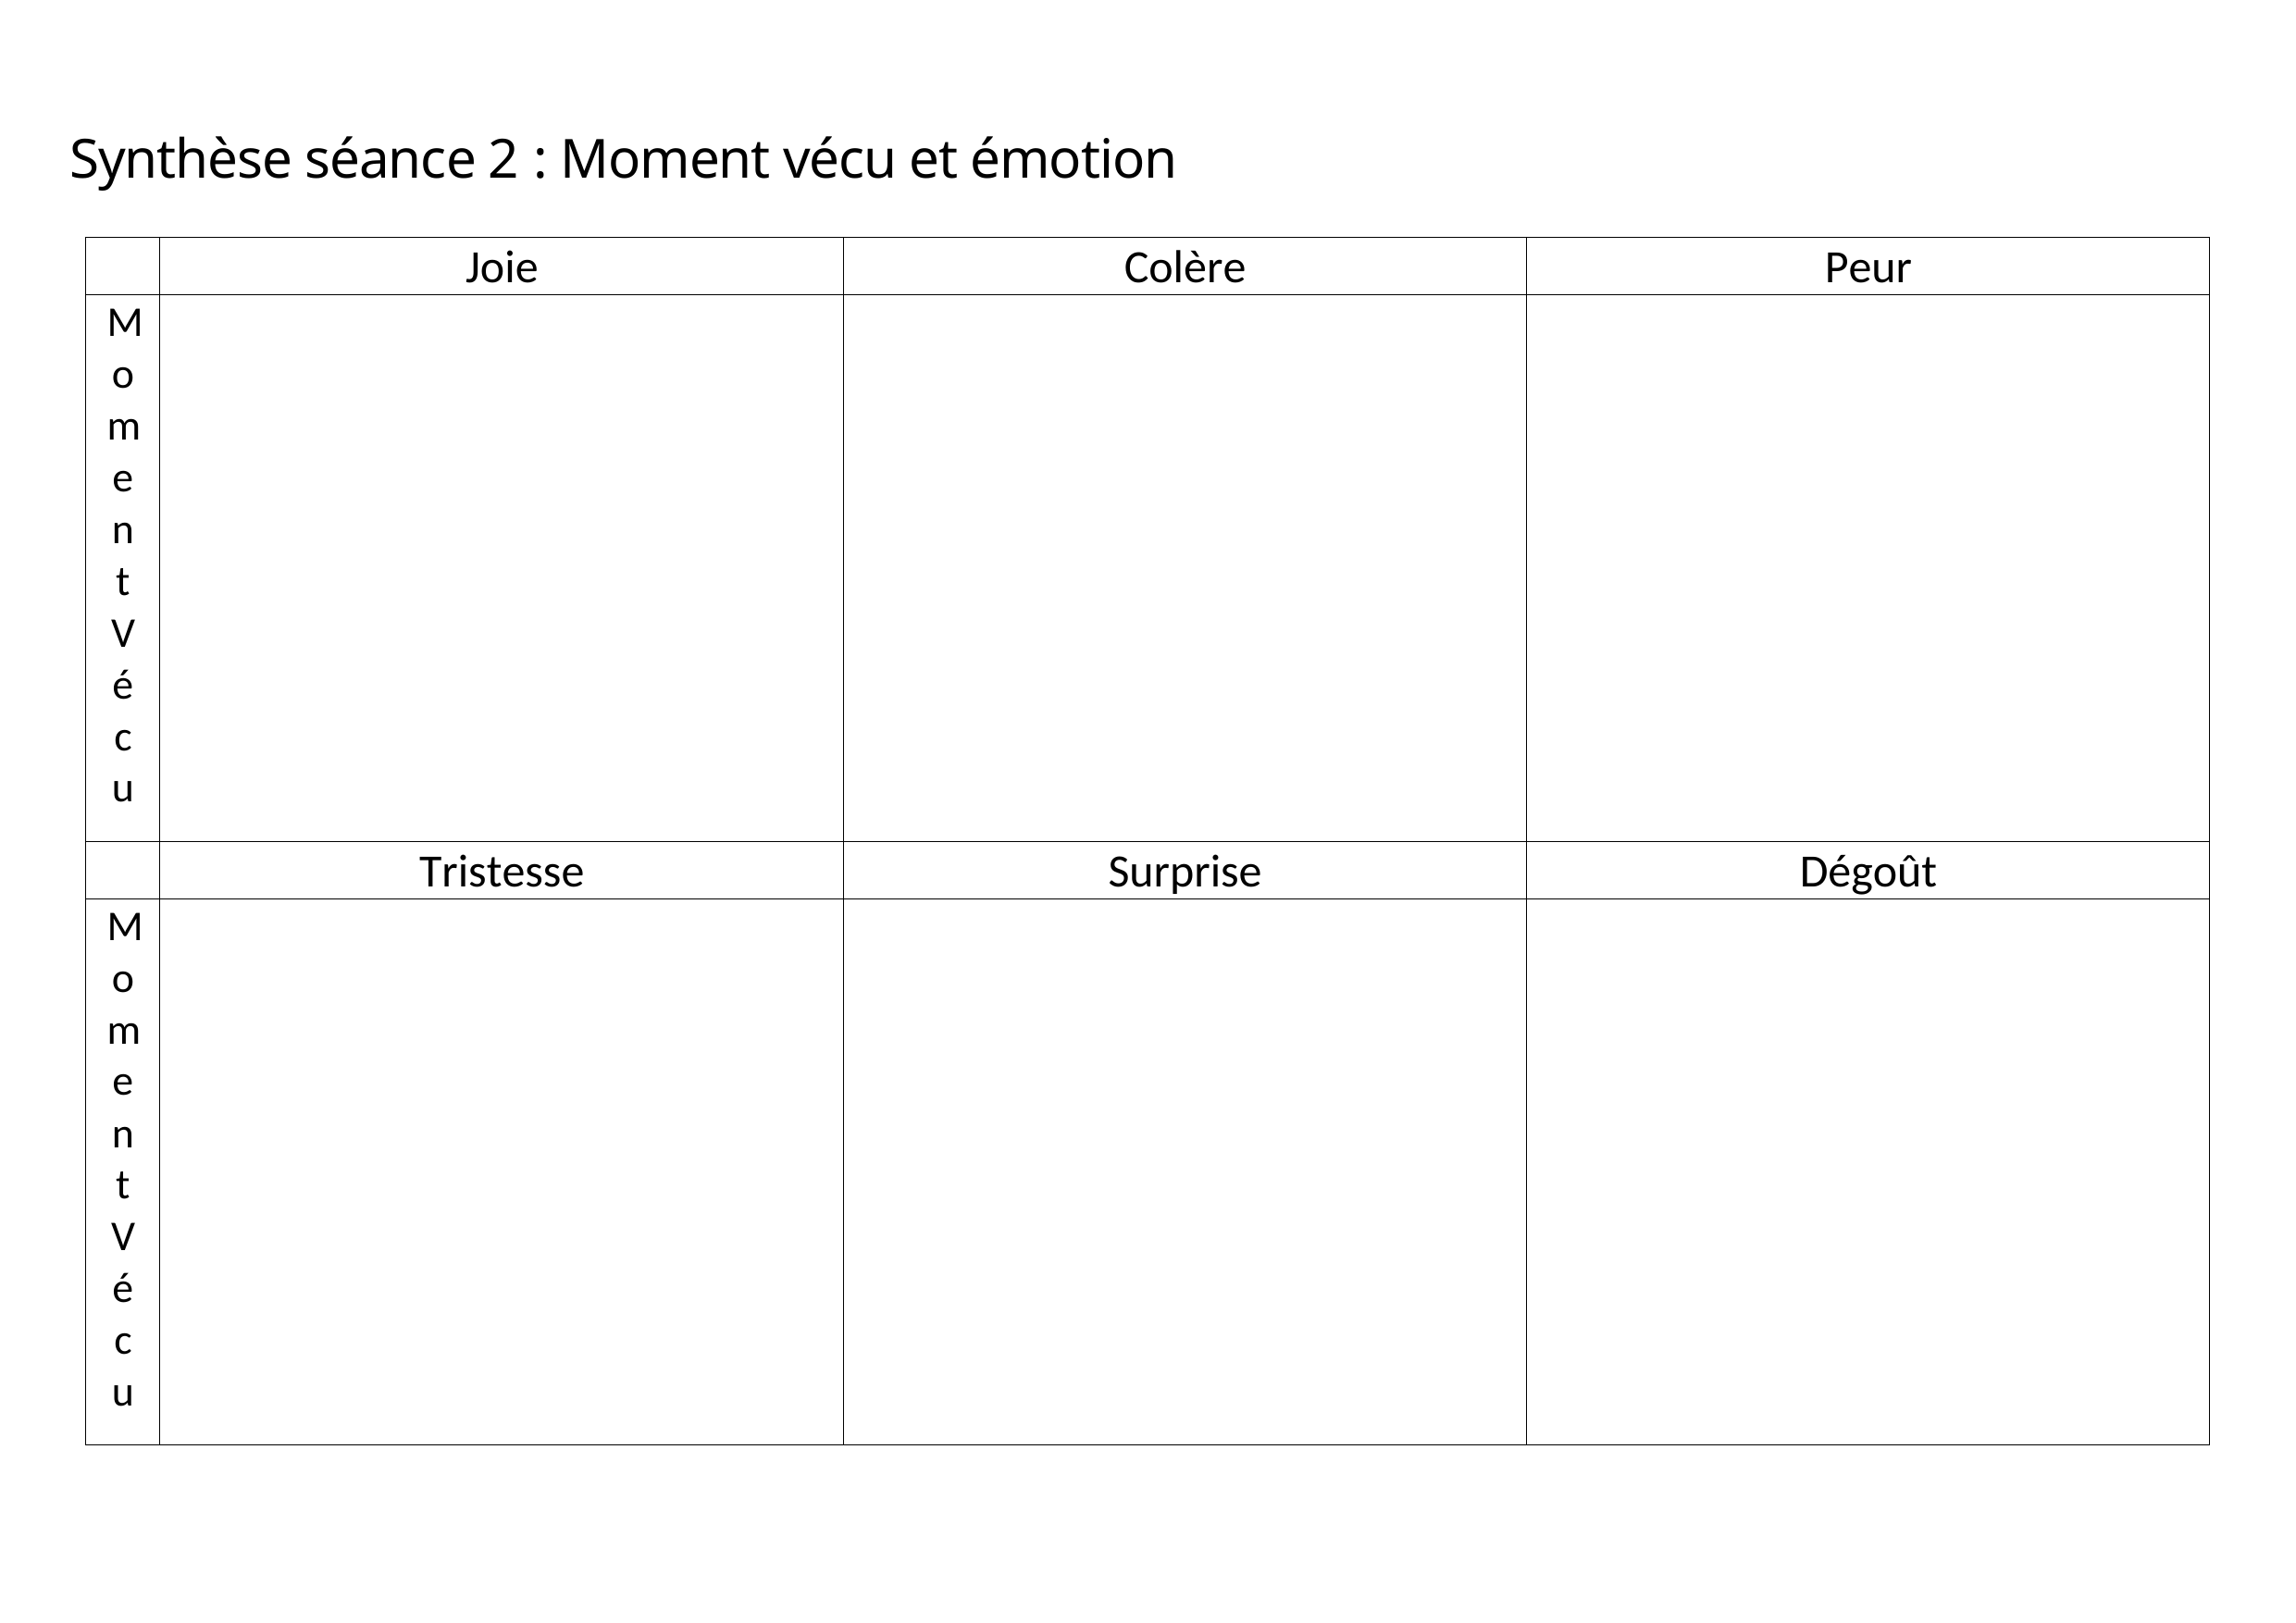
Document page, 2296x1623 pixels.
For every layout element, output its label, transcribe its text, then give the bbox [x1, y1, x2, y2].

table_cell [86, 842, 159, 898]
table_cell [1527, 899, 2209, 1444]
table_header [86, 238, 159, 294]
table_cell Dégoût [1527, 842, 2209, 898]
table_cell [844, 899, 1526, 1444]
table_cell [160, 295, 843, 840]
table_cell Tristesse [160, 842, 843, 898]
table_cell [160, 899, 843, 1444]
table_cell [1527, 295, 2209, 840]
table_header Colère [844, 238, 1526, 294]
table_header Joie [160, 238, 843, 294]
table_cell Moment Vécu [86, 899, 159, 1444]
table_cell Moment Vécu [86, 295, 159, 840]
table_header Peur [1527, 238, 2209, 294]
text Synthèse séance 2 : Moment vécu et émotion [69, 120, 2226, 193]
table_cell [844, 295, 1526, 840]
table_cell Surprise [844, 842, 1526, 898]
